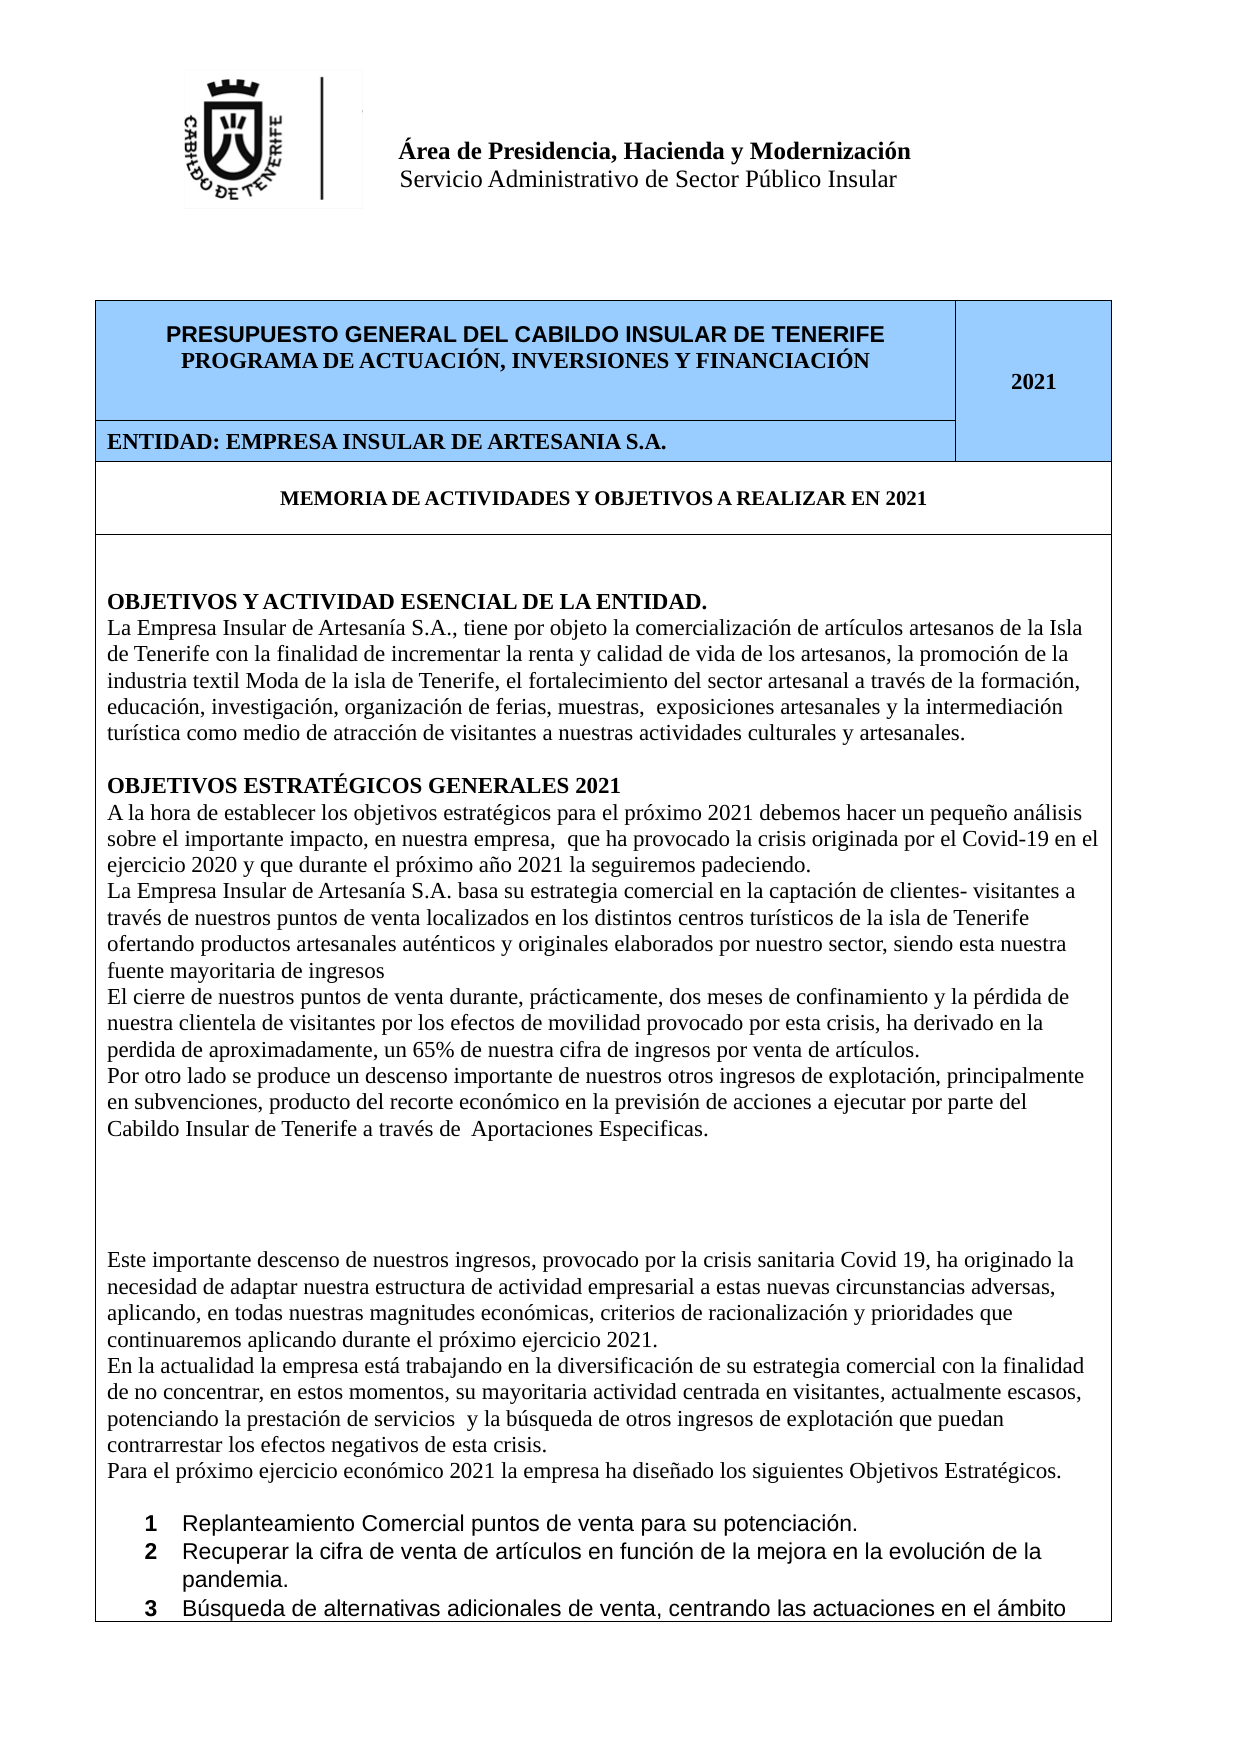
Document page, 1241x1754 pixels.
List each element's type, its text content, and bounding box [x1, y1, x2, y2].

table_cell MEMORIA DE ACTIVIDADES Y OBJETIVOS A REALIZAR EN 2021 [96, 462, 1111, 534]
table_cell OBJETIVOS Y ACTIVIDAD ESENCIAL DE LA ENTIDAD. La Empresa Insular de Artesanía S.A., tiene por objeto la comercialización de artículos artesanos de la Isla de Tenerife con la finalidad de incrementar la renta y calidad de vida de los artesanos, la promoción de la industria textil Moda de la isla de Tenerife, el fortalecimiento del sector artesanal a través de la formación, educación, investigación, organización de ferias, muestras, exposiciones artesanales y la intermediación turística como medio de atracción de visitantes a nuestras actividades culturales y artesanales. OBJETIVOS ESTRATÉGICOS GENERALES 2021 A la hora de establecer los objetivos estratégicos para el próximo 2021 debemos hacer un pequeño análisis sobre el importante impacto, en nuestra empresa, que ha provocado la crisis originada por el Covid-19 en el ejercicio 2020 y que durante el próximo año 2021 la seguiremos padeciendo. La Empresa Insular de Artesanía S.A. basa su estrategia comercial en la captación de clientes- visitantes a través de nuestros puntos de venta localizados en los distintos centros turísticos de la isla de Tenerife ofertando productos artesanales auténticos y originales elaborados por nuestro sector, siendo esta nuestra fuente mayoritaria de ingresos El cierre de nuestros puntos de venta durante, prácticamente, dos meses de confinamiento y la pérdida de nuestra clientela de visitantes por los efectos de movilidad provocado por esta crisis, ha derivado en la perdida de aproximadamente, un 65% de nuestra cifra de ingresos por venta de artículos. Por otro lado se produce un descenso importante de nuestros otros ingresos de explotación, principalmente en subvenciones, producto del recorte económico en la previsión de acciones a ejecutar por parte del Cabildo Insular de Tenerife a través de Aportaciones Especificas. Este importante descenso de nuestros ingresos, provocado por la crisis sanitaria Covid 19, ha originado la necesidad de adaptar nuestra estructura de actividad empresarial a estas nuevas circunstancias adversas, aplicando, en todas nuestras magnitudes económicas, criterios de racionalización y prioridades que continuaremos aplicando durante el próximo ejercicio 2021. En la actualidad la empresa está trabajando en la diversificación de su estrategia comercial con la finalidad de no concentrar, en estos momentos, su mayoritaria actividad centrada en visitantes, actualmente escasos, potenciando la prestación de servicios y la búsqueda de otros ingresos de explotación que puedan contrarrestar los efectos negativos de esta crisis. Para el próximo ejercicio económico 2021 la empresa ha diseñado los siguientes Objetivos Estratégicos. Replanteamiento Comercial puntos de venta para su potenciación. Recuperar la cifra de venta de artículos en función de la mejora en la evolución de la pandemia. Búsqueda de alternativas adicionales de venta, centrando las actuaciones en el ámbito digital y la funcionalidad. Incremento de las prestaciones de servicios en materia artesanal hacia otros entes públicos, incrementando nuestra presencia fuera de nuestro actual marco de actuación interna. Incremento de nuestros Otros Ingresos a través de las actividades culturales a realizar en nuestro museo y su externalización fuera del mismo. Contención de los gastos de explotación y disminución de los gastos de personal con respecto al ejercicio anterior 2020. PROYECTOS y LÍNEAS DE ACTUACIÓN PRINCIPALES DE 2021 1.- Dentro del Primer aspecto de replanteamiento comercial y potenciación de puntos de venta, estamos actuando en las siguientes acciones, proyectos y líneas de actuación. Especialización de puntos de venta en cuanto a su contenido de artículos. Mejora en su oferta de producto con una mayor puesta en valor del artesano. Búsqueda de nuevas alternativas de venta en otros espacios comerciales. 2.- En cuanto a la recuperación de la cifra de ventas, prevemos una recuperación de las mismas a finales del Ejercicio 2021 con un crecimiento mensual del 18 al 20%. 3.- Para el ejercicio 2021 estamos preparando, junto con el Cabildo Insular de Tenerife, plataformas digitales de venta, tanto para artículos artesanos como para la participación del sector artesano en ferias virtuales, y hemos dotado presupuesto al proyecto funcional, hasta ahora sin recursos, todos ellos con el objetivo de diversificar nuestro ámbito de actuación comercial. 4.- Durante el ejercicio 2020 hemos mantenido contacto con distintas administraciones locales y municipales y potenciaremos, durante 2021, nuestra capacidad de prestación de servicios culturales artesanales, externalizando proyectos, por nosotros generados en los últimos años, tales como exposiciones itinerantes, jornadas educativas municipales, colaboración en rutas guiadas y formación artesanal. En este ámbito de actuación y desde el punto de vista presupuestario se incrementa en 2021 las dotaciones presupuestarias en las siguientes acciones: Formación/Investigación/Divulgación de 54.000,00€ euros en 2020 a 60.000,00€ en 2021. Dinamización, de 23.500, € a 50.000,00€. 5.- Para la obtención de otros Ingresos de explotación, aplicaremos tarifas de servicios y entradas en nuestro Museo de Artesanía Iberoamericana de Tenerife, venta de guía, visita guiada, alquiler de espacios y salas. Comentar que el Museo de Artesanía Iberoamericana lo visitaron más de 7.000 personas en 2019 (sin escolares), que en 2020 su cifra ascenderá unos 4.000 visitantes y nuestra previsión para 2021 seria recuperar la cifra de 2019 e incluso superarla. 6.- En el ámbito de los gastos, en 2020 hemos incrementado la racionalización de los mismos y principalmente la partida de gastos de personal que desciende en un 18 % con respecto a la cifra de cierre de 2019. IMPACTO COVID19. MEDIDAS ADOPTADAS Y PREVISTAS. El impacto de la pandemia en nuestra estructura de financiación y actividad de la entidad se centra en la pérdida de ingresos, margen comercial, provocado por la disminución de ventas por la escasa presencia de visitantes turistas en nuestro territorio, siendo estos el destino mayoritario de nuestra estrategia comercial y por la disminución de la prestación de servicios e ingresos por el descenso de nuestra actividad, museística, ferial, promocional y cultural. La pérdida de otros ingresos provenientes de subvenciones, aportaciones especificas Cabildo Insular de Tenerife, que han sufrido un importante recorte del 32% a cierre 2020 con respecto al ejercicio 2019, no supone un impacto en nuestra cuenta de resultados, al ser neutro su efecto en nuestras estructura de explotación, imputando los mismos gastos e ingresos correspondiente a la aportación especifica y acción concedida. Frente a esta pérdida de ingresos, originada por esta crisis sanitaria, el Cabildo Insular de Tenerife a través de nuestra Área de Desarrollo Económico está tramitando una medida de compensación económica, que resolverá las desviaciones ocasionadas a cierre del ejercicio 2020. Como hemos comentado con anterioridad, en cuanto al grado de incertidumbre, prevemos una recuperación lenta de nuestra cifra de venta e ingresos, aunque por encima de lo alcanzado en 2020, ya que se estima, de acuerdo a las ultimas noticias, recuperar actividad a partir de la primavera de 2021 Aun con esta información, somos prudentes en cuanto a nuestra previsión y hemos ampliado el horizonte de recuperación hacia finales de 2021. En cuanto a la tipología de actividad, se limitan las realizadas en el ámbito presencial, adaptadas a las circunstancias de aforo, de acuerdo con la normativa en vigor en cada momento, es el caso de organización de Ferias de Artesanía, Rutas Guiadas, Exposiciones Itinerantes, Talleres Formativos, Jornadas educativas y Noches del mait, no produciéndose en ellas, hasta ahora, cancelación alguna. Si comentar que las cancelaciones de actividad se centran principalmente en la actividad de moda y mas concretamente en la realización de grandes eventos feriales presenciales, pero que se han adaptado, en 2020, al ámbito digital. (Tenerife Volcanic Fashión). Comentar, como ya lo hemos dicho anteriormente, que se refuerzan, en 2021, nuestras actuaciones ordinarias provenientes de aportaciones especificas en relación a nuestro ámbito de actuación artesanal y en cuanto al ámbito Moda estamos a la espera de cómo evoluciona el ejercicio 2021 para acometer los grandes proyectos hasta ahora realizados. Medidas Sanitarias Implantadas: La empresa ha adaptado su actividad a la normativa en vigor en cada momento y dotado a su personal de información y cursos de prevención para afrontar estas dificultades de forma solvente. Por otro lado, la empresa ha adaptado los puestos de trabajo de forma aislada para la gran mayoría de sus miembros, y en aquellos en los que no es posible, se ha guardado la distancia de seguridad, se han instalado mamparas y se dispone de importante ventilación, además se han incrementado nuestros protocolos de limpieza, nos hemos dotado de material de higiene y protección, suministro de mascarillas, control de acceso, aforos en oficinas, tiendas y museo, control de temperatura y demás medidas de seguridad y prevención establecidas. En cuanto a la alternativa de teletrabajo, nuestra empresa, por sus características, se requiere más la posibilidad de actividad presencial que telemático y es por lo hemos adaptado nuestros puestos de trabajo para ello. Recursos Humanos: Debido a la no posibilidad de aplicación de Ertes, en nuestra actividad, nuestros puntos de venta y personal se encuentra, actualmente, operativo en la totalidad de los puestos de trabajo, aplicando las medidas de protección establecidas y con una línea de actuación e incidencias por ahora mínimas. En cuanto a las medidas económicas implantadas, en este ámbito de actuación, hemos cancelado todos nuestros contratos temporales, sustituciones de puestos de trabajo por ILT, sustitución con terceros de vacaciones, personal mantenimiento adicional y hemos cancelado los incentivos por venta de artículos hasta su recuperación. (Se especifican a continuación los tres apartados básicos sobre los que aportar información, dentro de los cada entidad lo puede estructurar según su casuística particular, pero sí ha de cubrir todos los aspectos indicados, y en su caso aquellos otros que estime conveniente) Impacto de la pandemia en la estructura de financiación y en la actividad de la entidad: (desarrollar más lo que se habrá descrito genéricamente en el apartado de “Objetivos estratégicos generales 2021Previsiones generales que se han tenido en cuenta para la elaboración del PAIF Impacto en la estructura de financiación Grado de incertidumbre que incorpora en la marcha de la entidad la evolución de la pandemia Tipología de Actividades o proyectos concretos cuya cancelación ya es segura. Previsión de actividades que continuarán afectadas por la crisis sanitaria y la valoración de su impacto según indicadores afectados. Medidas correctoras implementadas o a implementar para paliar el cese de las actividades más directamente afectadas por la pandemia. Medidas sanitarias: Existencia o no de protocolos Covid y si están certificados. Otras medidas de prevención sanitarias, adecuación espacios, etc. Recursos Humanos: dotación y condiciones de trabajo. Incidencia en la dotación de la plantilla, y, en su caso, ERTES activados y previsión Estado de implantación de teletrabajo (en su caso) Otras medidas implementadas:, nuevas actividades a realizar para paliar los déficit acaecidos …). [96, 535, 1111, 1621]
picture [182, 67, 365, 211]
table_header 2021 [956, 301, 1111, 461]
table_cell ENTIDAD: EMPRESA INSULAR DE ARTESANIA S.A. [96, 421, 955, 461]
table_header PRESUPUESTO GENERAL DEL CABILDO INSULAR DE TENERIFE PROGRAMA DE ACTUACIÓN, INVERSIONES Y FINANCIACIÓN [96, 301, 955, 420]
